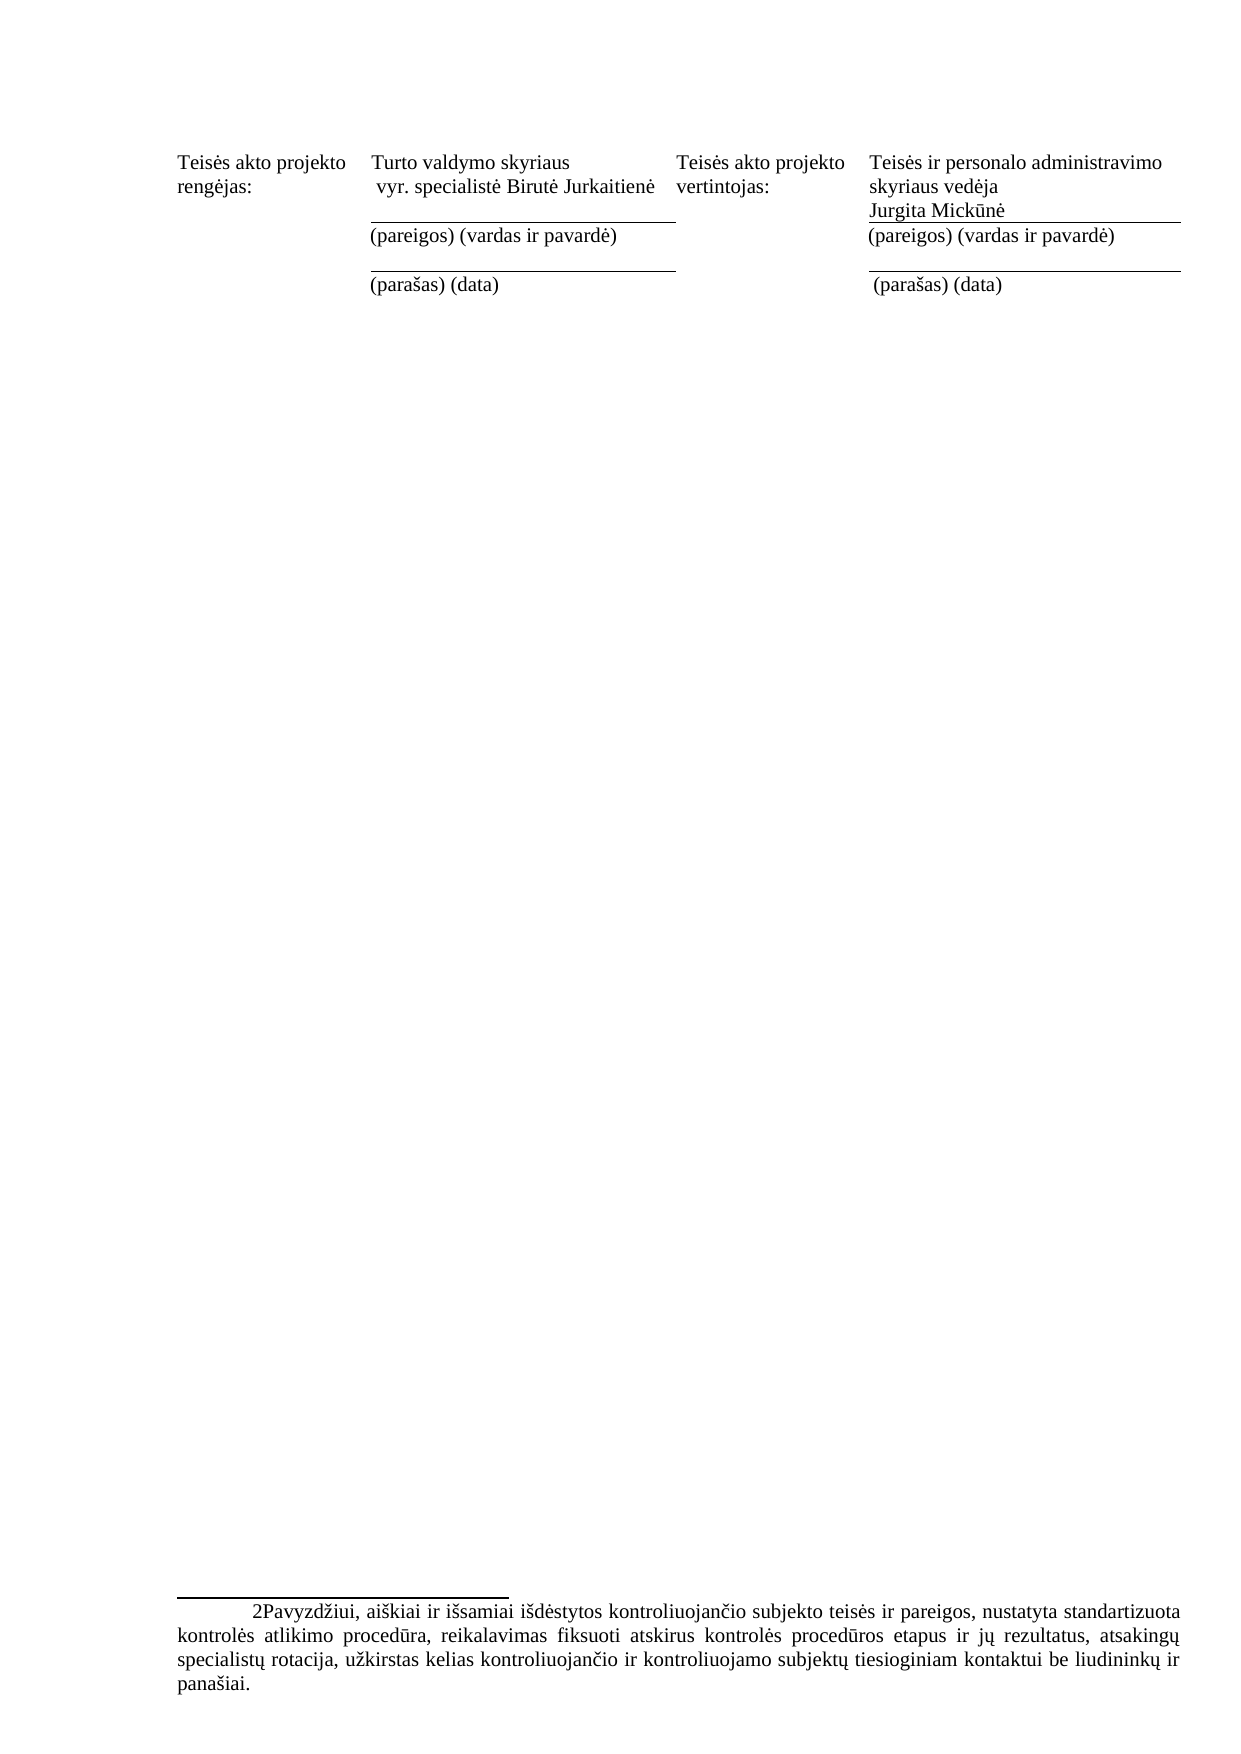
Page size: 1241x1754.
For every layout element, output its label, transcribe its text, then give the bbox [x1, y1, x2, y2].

table_header Teisės akto projekto rengėjas: [177, 150, 371, 222]
table_header Teisės ir personalo administravimo skyriaus vedėja Jurgita Mickūnė [869, 150, 1181, 222]
table_header Turto valdymo skyriaus vyr. specialistė Birutė Jurkaitienė [371, 150, 676, 222]
table_cell [177, 271, 371, 296]
table_cell (pareigos) (vardas ir pavardė) [869, 223, 1181, 247]
table_cell [177, 247, 371, 271]
table_cell (parašas) (data) [371, 272, 676, 296]
table_cell (pareigos) (vardas ir pavardė) [371, 223, 676, 247]
table_cell (parašas) (data) [869, 272, 1181, 296]
table_cell [177, 222, 371, 247]
table_cell [676, 222, 869, 247]
table_header Teisės akto projekto vertintojas: [676, 150, 869, 222]
table_cell [869, 247, 1181, 271]
table_cell [676, 247, 869, 271]
table_cell [676, 271, 869, 296]
table_cell [371, 247, 676, 271]
